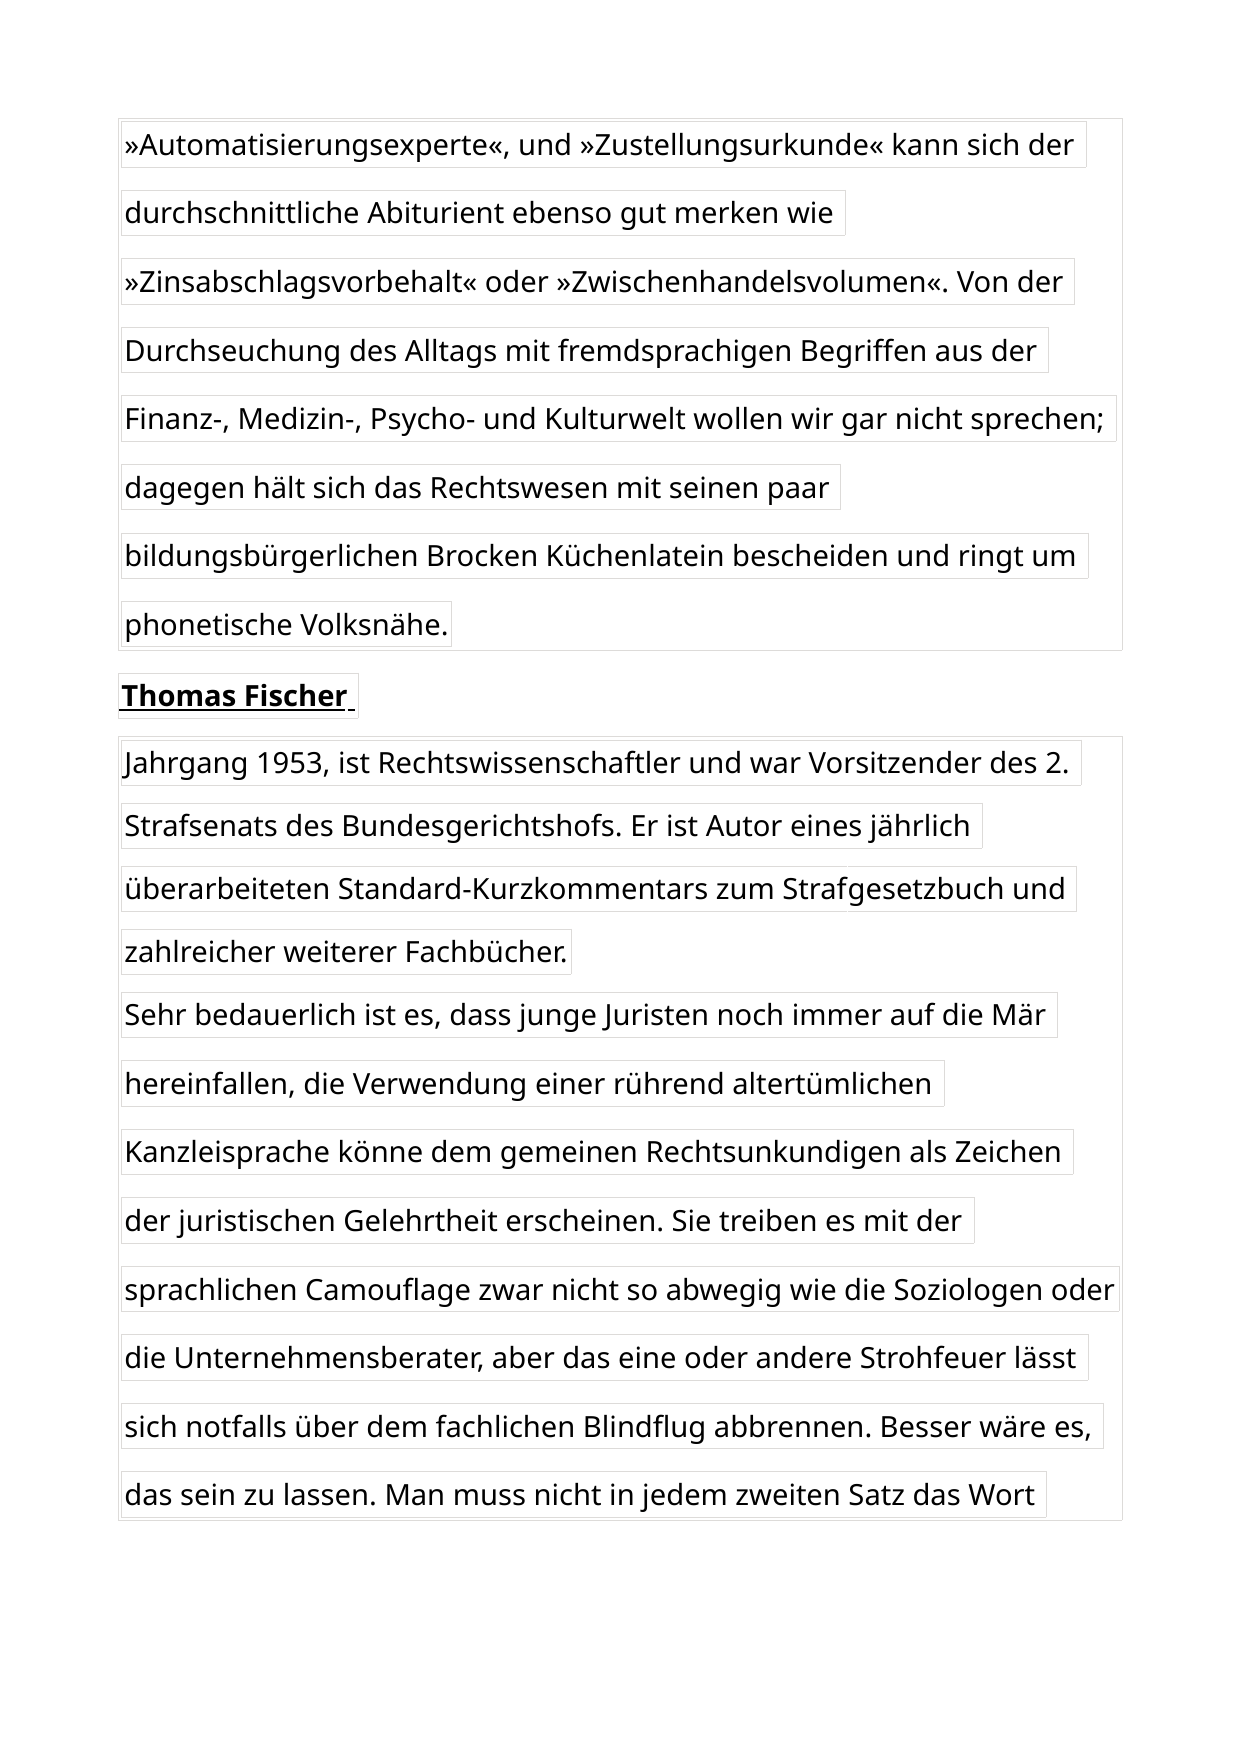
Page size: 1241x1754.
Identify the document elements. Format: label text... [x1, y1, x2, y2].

text »Automatisierungsexperte«, und »Zustellungsurkunde« kann sich der durchschnittliche Abiturient ebenso gut merken wie »Zinsabschlagsvorbehalt« oder »Zwischenhandelsvolumen«. Von der Durchseuchung des Alltags mit fremdsprachigen Begriffen aus der Finanz-, Medizin-, Psycho- und Kulturwelt wollen wir gar nicht sprechen; dagegen hält sich das Rechtswesen mit seinen paar bildungsbürgerlichen Brocken Küchenlatein bescheiden und ringt um phonetische Volksnähe. [119, 119, 1122, 650]
text Jahrgang 1953, ist Rechts­wissenschaftler und war Vorsitzender des 2. Strafsenats des Bundes­gerichtshofs. Er ist Autor eines jährlich überarbeiteten Standard-Kurzkommentars zum Straf­gesetzbuch und zahlreicher weiterer Fachbücher. [119, 737, 1122, 974]
text [359, 672, 1122, 718]
text Sehr bedauerlich ist es, dass junge Juristen noch immer auf die Mär hereinfallen, die Verwendung einer rührend altertümlichen Kanzleisprache könne dem gemeinen Rechtsunkundigen als Zeichen der juristischen Gelehrtheit erscheinen. Sie treiben es mit der sprachlichen Camouflage zwar nicht so abwegig wie die Soziologen oder die Unternehmensberater, aber das eine oder andere Strohfeuer lässt sich notfalls über dem fachlichen Blindflug abbrennen. Besser wäre es, das sein zu lassen. Man muss nicht in jedem zweiten Satz das Wort [119, 988, 1122, 1520]
text Thomas Fischer [119, 674, 358, 718]
